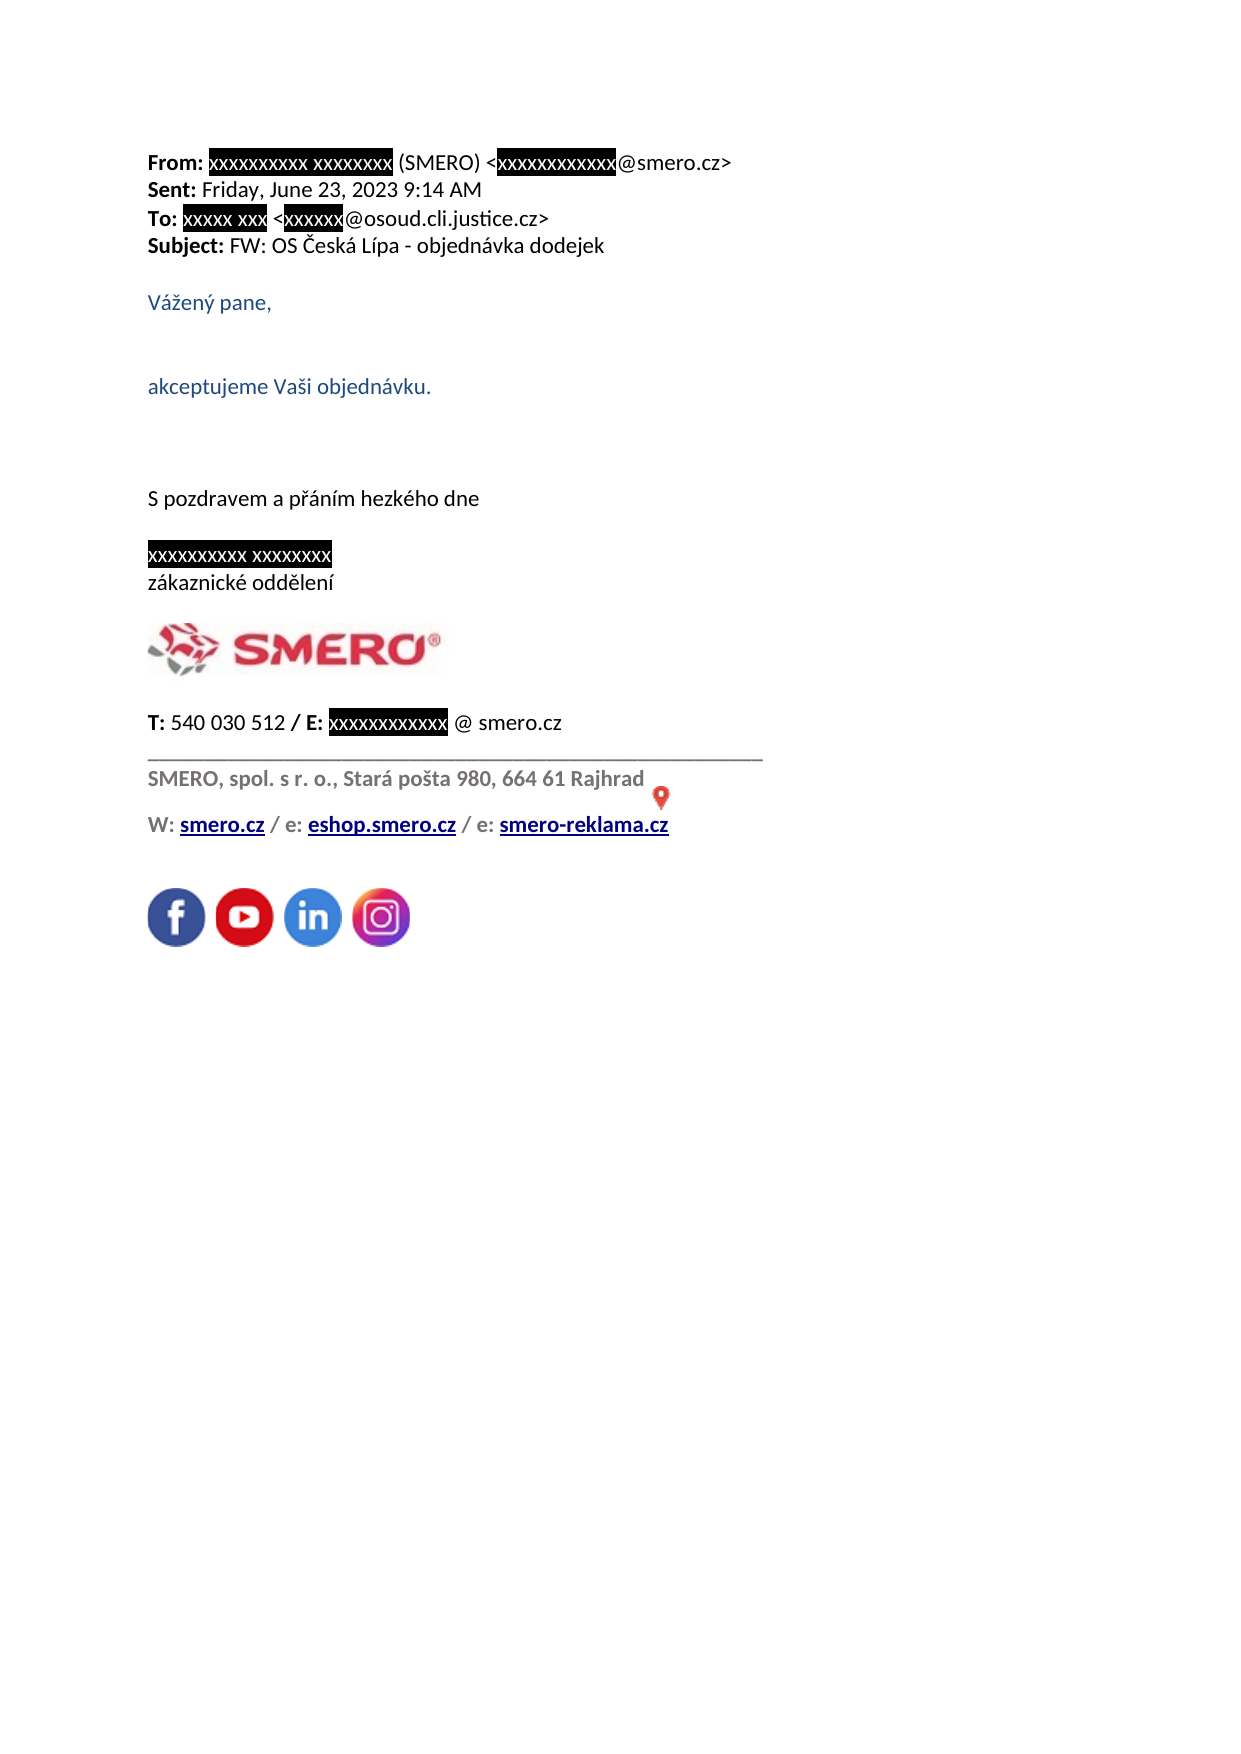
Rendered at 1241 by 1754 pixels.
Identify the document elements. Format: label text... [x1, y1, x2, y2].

text W: smero.cz / e: eshop.smero.cz / e: smero-reklama.cz [148, 810, 1093, 838]
text From: xxxxxxxxxx xxxxxxxx (SMERO) <xxxxxxxxxxxx@smero.cz> Sent: Friday, June 23, 2023 9:14 AM To: xxxxx xxx <xxxxxx@osoud.cli.justice.cz> Subject: FW: OS Česká Lípa - objednávka dodejek [148, 148, 1093, 260]
text SMERO, spol. s r. o., Stará pošta 980, 664 61 Rajhrad [148, 764, 1093, 810]
text zákaznické oddělení [148, 568, 1093, 596]
text T: 540 030 512 / E: xxxxxxxxxxxx @ smero.cz [148, 708, 1093, 736]
text Vážený pane, [148, 288, 1093, 316]
text ______________________________________________________ [148, 736, 1093, 764]
text S pozdravem a přáním hezkého dne [148, 484, 1093, 512]
text akceptujeme Vaši objednávku. [148, 372, 1093, 400]
text xxxxxxxxxx xxxxxxxx [148, 540, 1093, 568]
